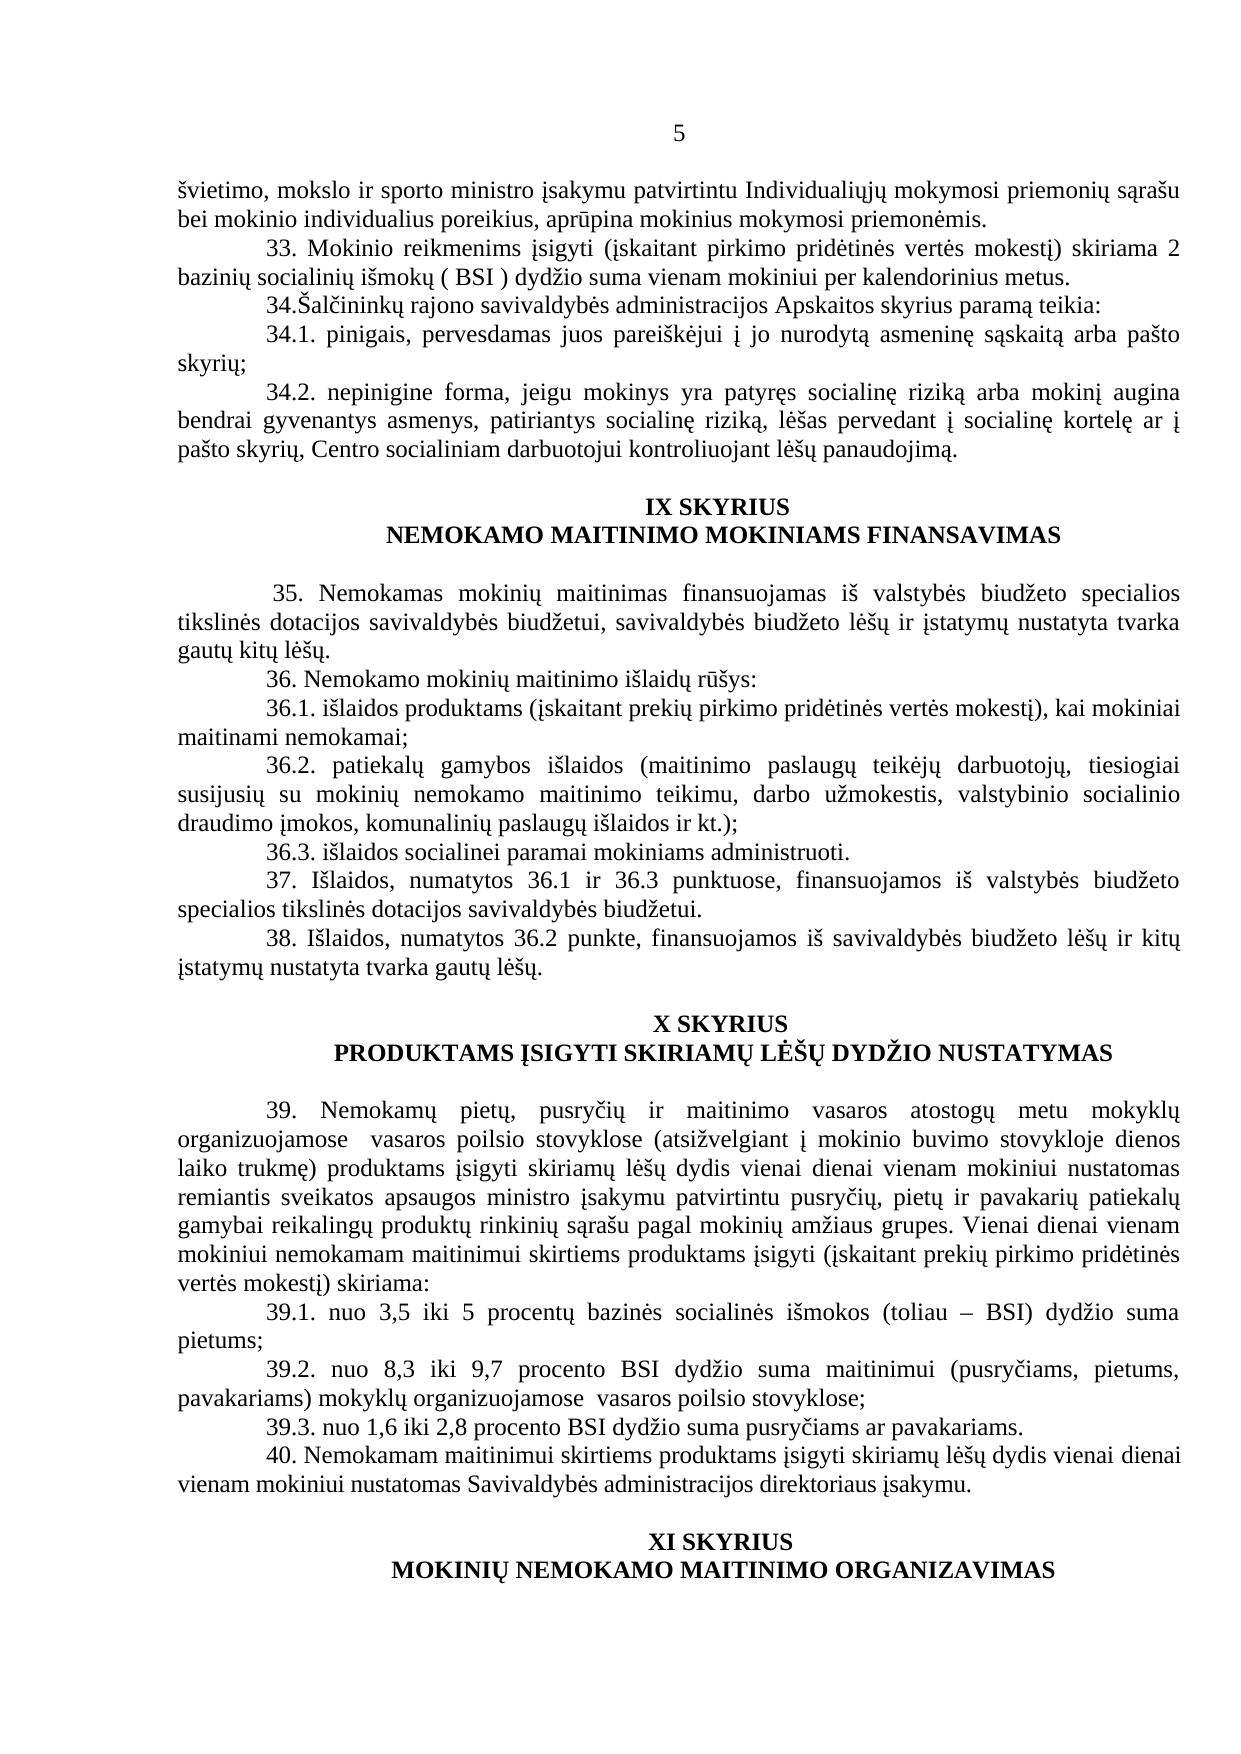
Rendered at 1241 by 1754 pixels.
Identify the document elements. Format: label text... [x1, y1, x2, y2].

text 38. Išlaidos, numatytos 36.2 punkte, finansuojamos iš savivaldybės biudžeto lėšų ir kitų įstatymų nustatyta tvarka gautų lėšų. [177, 923, 1181, 981]
text 36. Nemokamo mokinių maitinimo išlaidų rūšys: [177, 664, 1181, 693]
text XI SKYRIUS [177, 1527, 1181, 1556]
text IX SKYRIUS [177, 492, 1181, 521]
text X SKYRIUS [177, 1009, 1181, 1038]
text 36.3. išlaidos socialinei paramai mokiniams administruoti. [177, 837, 1181, 866]
text 35. Nemokamas mokinių maitinimas finansuojamas iš valstybės biudžeto specialios tikslinės dotacijos savivaldybės biudžetui, savivaldybės biudžeto lėšų ir įstatymų nustatyta tvarka gautų kitų lėšų. [177, 578, 1181, 664]
text švietimo, mokslo ir sporto ministro įsakymu patvirtintu Individualiųjų mokymosi priemonių sąrašu bei mokinio individualius poreikius, aprūpina mokinius mokymosi priemonėmis. [177, 176, 1181, 233]
text 39.1. nuo 3,5 iki 5 procentų bazinės socialinės išmokos (toliau – BSI) dydžio suma pietums; [177, 1297, 1181, 1354]
text MOKINIŲ NEMOKAMO MAITINIMO ORGANIZAVIMAS [177, 1556, 1181, 1584]
text 39.3. nuo 1,6 iki 2,8 procento BSI dydžio suma pusryčiams ar pavakariams. [177, 1412, 1181, 1441]
text 39. Nemokamų pietų, pusryčių ir maitinimo vasaros atostogų metu mokyklų organizuojamose vasaros poilsio stovyklose (atsižvelgiant į mokinio buvimo stovykloje dienos laiko trukmę) produktams įsigyti skiriamų lėšų dydis vienai dienai vienam mokiniui nustatomas remiantis sveikatos apsaugos ministro įsakymu patvirtintu pusryčių, pietų ir pavakarių patiekalų gamybai reikalingų produktų rinkinių sąrašu pagal mokinių amžiaus grupes. Vienai dienai vienam mokiniui nemokamam maitinimui skirtiems produktams įsigyti (įskaitant prekių pirkimo pridėtinės vertės mokestį) skiriama: [177, 1096, 1181, 1297]
text 37. Išlaidos, numatytos 36.1 ir 36.3 punktuose, finansuojamos iš valstybės biudžeto specialios tikslinės dotacijos savivaldybės biudžetui. [177, 866, 1181, 923]
text 36.1. išlaidos produktams (įskaitant prekių pirkimo pridėtinės vertės mokestį), kai mokiniai maitinami nemokamai; [177, 693, 1181, 751]
text 40. Nemokamam maitinimui skirtiems produktams įsigyti skiriamų lėšų dydis vienai dienai vienam mokiniui nustatomas Savivaldybės administracijos direktoriaus įsakymu. [177, 1441, 1181, 1498]
text 33. Mokinio reikmenims įsigyti (įskaitant pirkimo pridėtinės vertės mokestį) skiriama 2 bazinių socialinių išmokų ( BSI ) dydžio suma vienam mokiniui per kalendorinius metus. [177, 233, 1181, 291]
text 36.2. patiekalų gamybos išlaidos (maitinimo paslaugų teikėjų darbuotojų, tiesiogiai susijusių su mokinių nemokamo maitinimo teikimu, darbo užmokestis, valstybinio socialinio draudimo įmokos, komunalinių paslaugų išlaidos ir kt.); [177, 751, 1181, 837]
text 39.2. nuo 8,3 iki 9,7 procento BSI dydžio suma maitinimui (pusryčiams, pietums, pavakariams) mokyklų organizuojamose vasaros poilsio stovyklose; [177, 1354, 1181, 1412]
text PRODUKTAMS ĮSIGYTI SKIRIAMŲ LĖŠŲ DYDŽIO NUSTATYMAS [177, 1038, 1181, 1067]
text 34.Šalčininkų rajono savivaldybės administracijos Apskaitos skyrius paramą teikia: [177, 291, 1181, 319]
text 34.1. pinigais, pervesdamas juos pareiškėjui į jo nurodytą asmeninę sąskaitą arba pašto skyrių; [177, 319, 1181, 377]
text 34.2. nepinigine forma, jeigu mokinys yra patyręs socialinę riziką arba mokinį augina bendrai gyvenantys asmenys, patiriantys socialinę riziką, lėšas pervedant į socialinę kortelę ar į pašto skyrių, Centro socialiniam darbuotojui kontroliuojant lėšų panaudojimą. [177, 377, 1181, 463]
text NEMOKAMO MAITINIMO MOKINIAMS FINANSAVIMAS [177, 521, 1181, 549]
